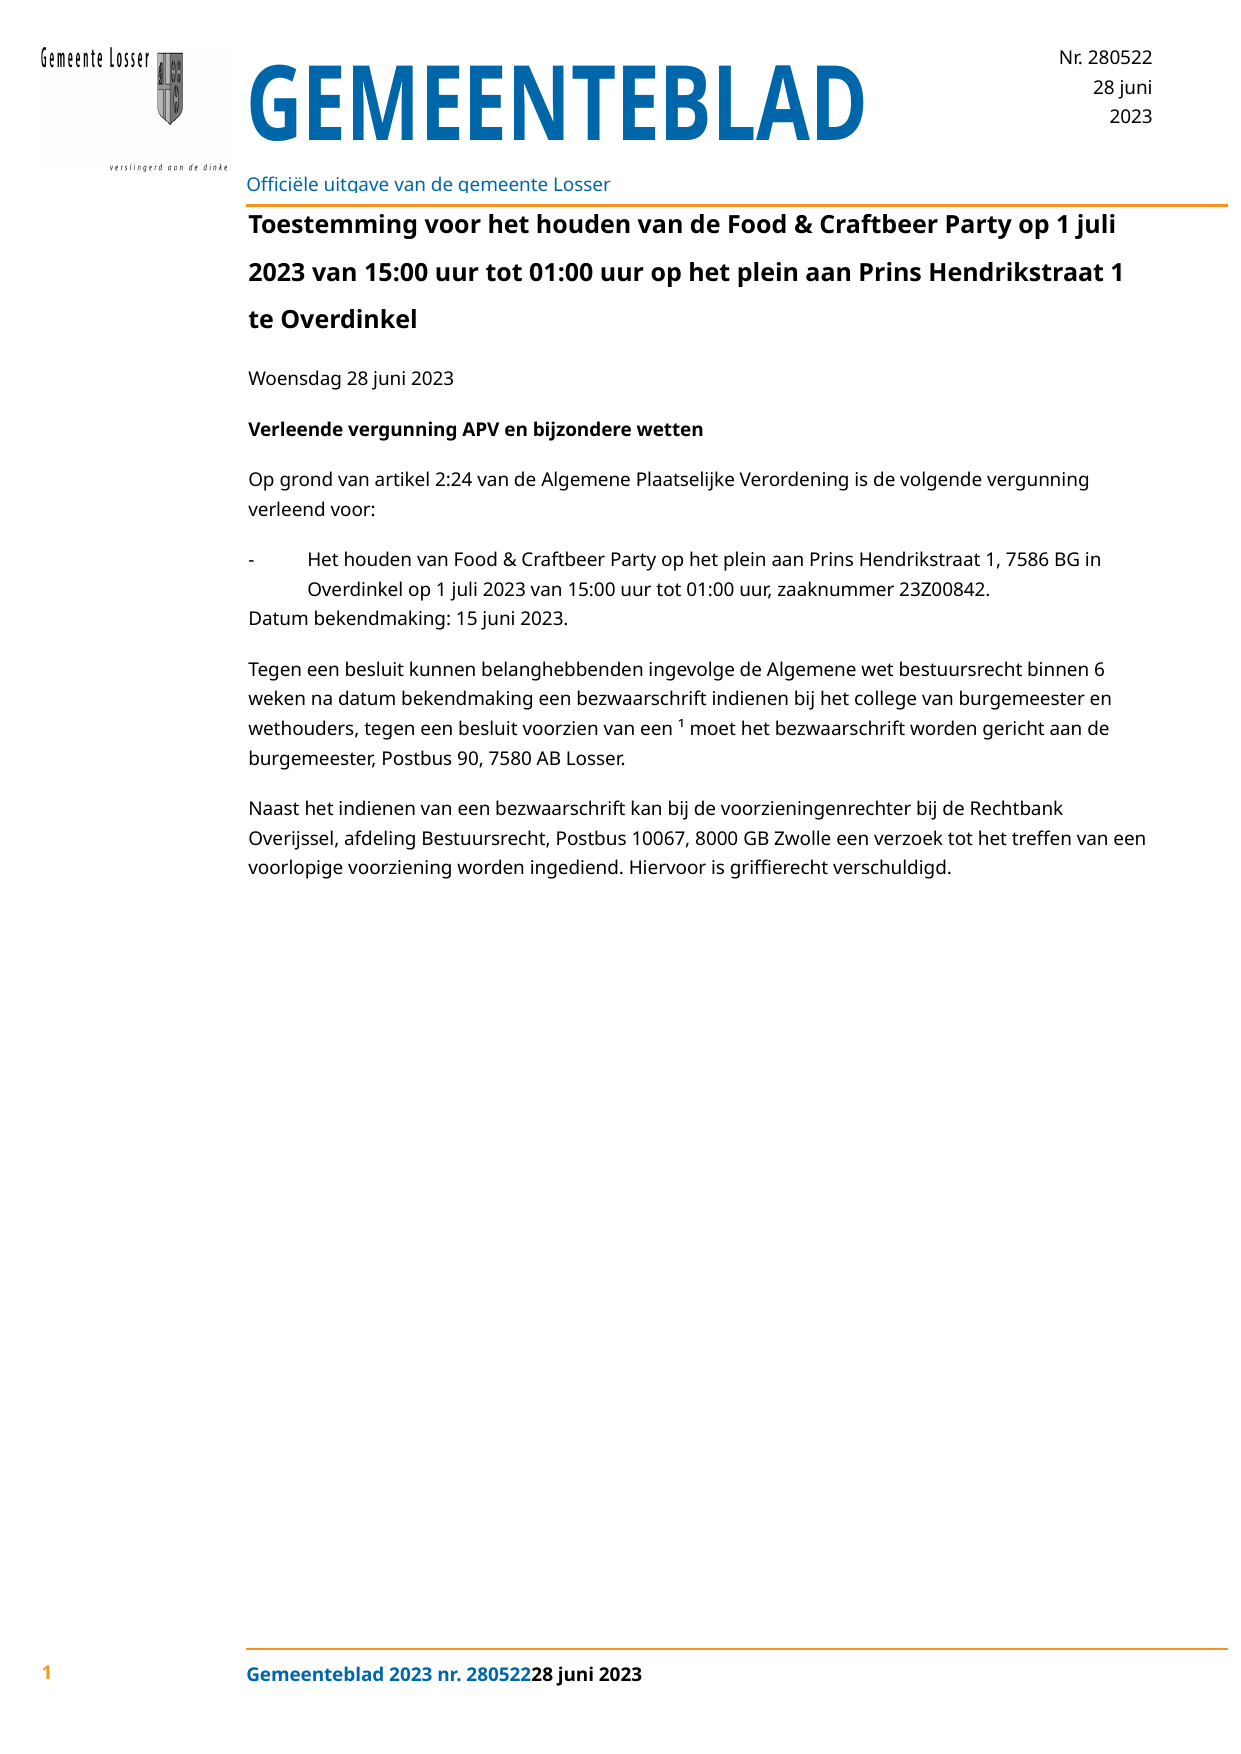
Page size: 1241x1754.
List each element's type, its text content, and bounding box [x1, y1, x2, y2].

text Naast het indienen van een bezwaarschrift kan bij de voorzieningenrechter bij de Rechtbank Overijssel, afdeling Bestuursrecht, Postbus 10067, 8000 GB Zwolle een verzoek tot het treffen van een voorlopige voorziening worden ingediend. Hiervoor is griffierecht verschuldigd. [248, 795, 1152, 880]
text Toestemming voor het houden van de Food & Craftbeer Party op 1 juli 2023 van 15:00 uur tot 01:00 uur op het plein aan Prins Hendrikstraat 1 te Overdinkel [248, 207, 1152, 336]
text Op grond van artikel 2:24 van de Algemene Plaatselijke Verordening is de volgende vergunning verleend voor: [248, 466, 1152, 522]
text Verleende vergunning APV en bijzondere wetten [248, 416, 1152, 442]
list Het houden van Food & Craftbeer Party op het plein aan Prins Hendrikstraat 1, 7586 BG in Overdinkel op 1 juli 2023 van 15:00 uur tot 01:00 uur, zaaknummer 23Z00842. [248, 546, 1152, 602]
text Tegen een besluit kunnen belanghebbenden ingevolge de Algemene wet bestuursrecht binnen 6 weken na datum bekendmaking een bezwaarschrift indienen bij het college van burgemeester en wethouders, tegen een besluit voorzien van een ¹ moet het bezwaarschrift worden gericht aan de burgemeester, Postbus 90, 7580 AB Losser. [248, 656, 1152, 770]
text Woensdag 28 juni 2023 [248, 366, 1152, 391]
text Datum bekendmaking: 15 juni 2023. [248, 606, 1152, 631]
picture [41, 47, 231, 172]
